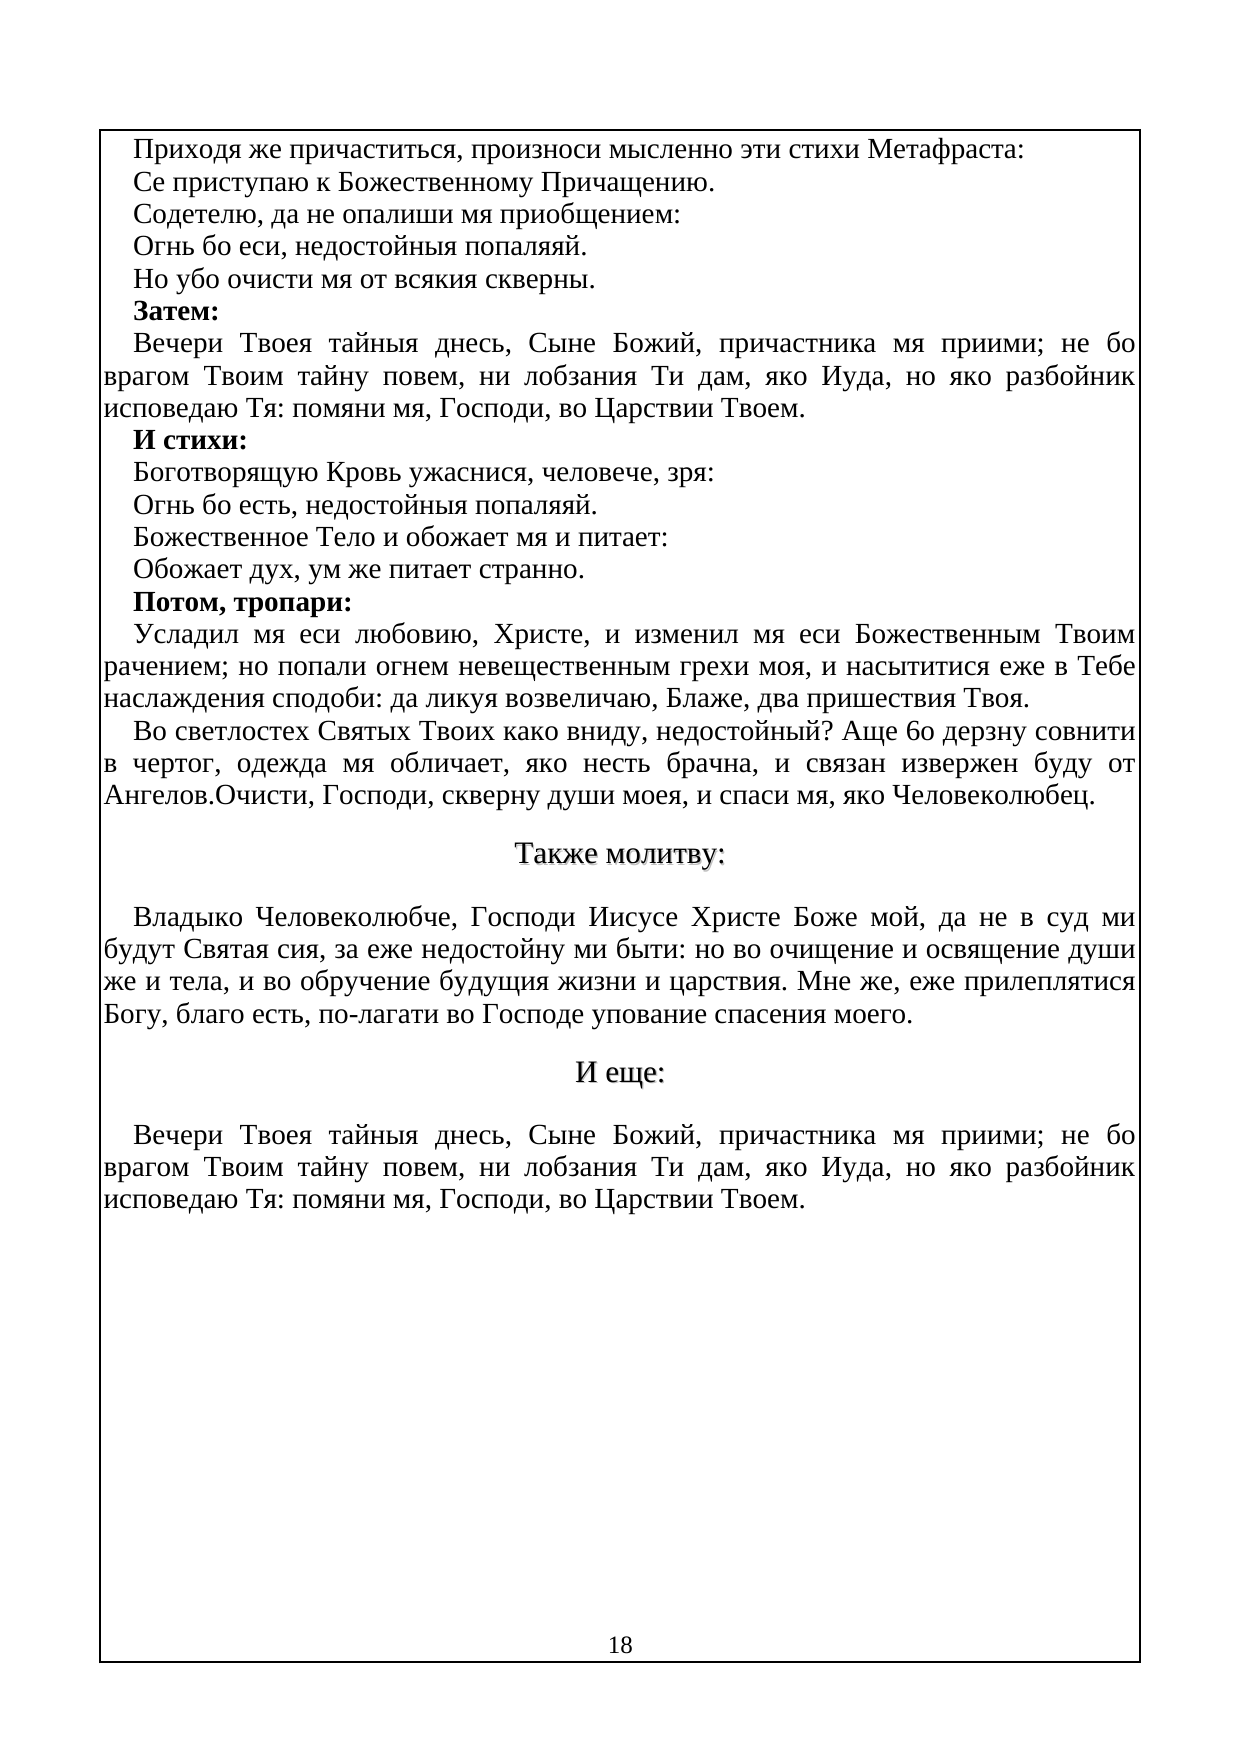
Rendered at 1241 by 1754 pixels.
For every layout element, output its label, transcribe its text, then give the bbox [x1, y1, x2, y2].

text Се приступаю к Божественному Причащению. [103, 165, 1137, 197]
text Огнь бо есть, недостойныя попаляяй. [103, 488, 1137, 520]
text Обожает дух, ум же питает странно. [103, 553, 1137, 585]
text Вечери Твоея тайныя днесь, Сыне Божий, причастника мя приими; не бо врагом Твоим тайну повем, ни лобзания Ти дам, яко Иуда, но яко разбойник исповедаю Тя: помяни мя, Господи, во Царствии Твоем. [103, 327, 1137, 423]
text Затем: [103, 294, 1137, 327]
text Во светлостех Святых Твоих како вниду, недостойный? Аще 6о дерзну совнити в чертог, одежда мя обличает, яко несть брачна, и связан извержен буду от Ангелов.Очисти, Господи, скверну души моея, и спаси мя, яко Человеколюбец. [103, 714, 1137, 811]
text Приходя же причаститься, произноси мысленно эти стихи Метафраста: [103, 133, 1137, 165]
text Но убо очисти мя от всякия скверны. [103, 262, 1137, 294]
text Боготворящую Кровь ужаснися, человече, зря: [103, 456, 1137, 488]
text Божественное Тело и обожает мя и питает: [103, 520, 1137, 553]
subtitle И еще: [103, 1054, 1137, 1089]
text Усладил мя еси любовию, Христе, и изменил мя еси Божественным Твоим рачением; но попали огнем невещественным грехи моя, и насытитися еже в Тебе наслаждения сподоби: да ликуя возвеличаю, Блаже, два пришествия Твоя. [103, 617, 1137, 714]
text И стихи: [103, 423, 1137, 456]
text Вечери Твоея тайныя днесь, Сыне Божий, причастника мя приими; не бо врагом Твоим тайну повем, ни лобзания Ти дам, яко Иуда, но яко разбойник исповедаю Тя: помяни мя, Господи, во Царствии Твоем. [103, 1118, 1137, 1215]
text Огнь бо еси, недостойныя попаляяй. [103, 230, 1137, 262]
text Содетелю, да не опалиши мя приобщением: [103, 197, 1137, 230]
text Потом, тропари: [103, 585, 1137, 617]
subtitle Также молитву: [103, 836, 1137, 871]
text Владыко Человеколюбче, Господи Иисусе Христе Боже мой, да не в суд ми будут Святая сия, за еже недостойну ми быти: но во очищение и освящение души же и тела, и во обручение будущия жизни и царствия. Мне же, еже прилеплятися Богу, благо есть, по-лагати во Господе упование спасения моего. [103, 900, 1137, 1029]
